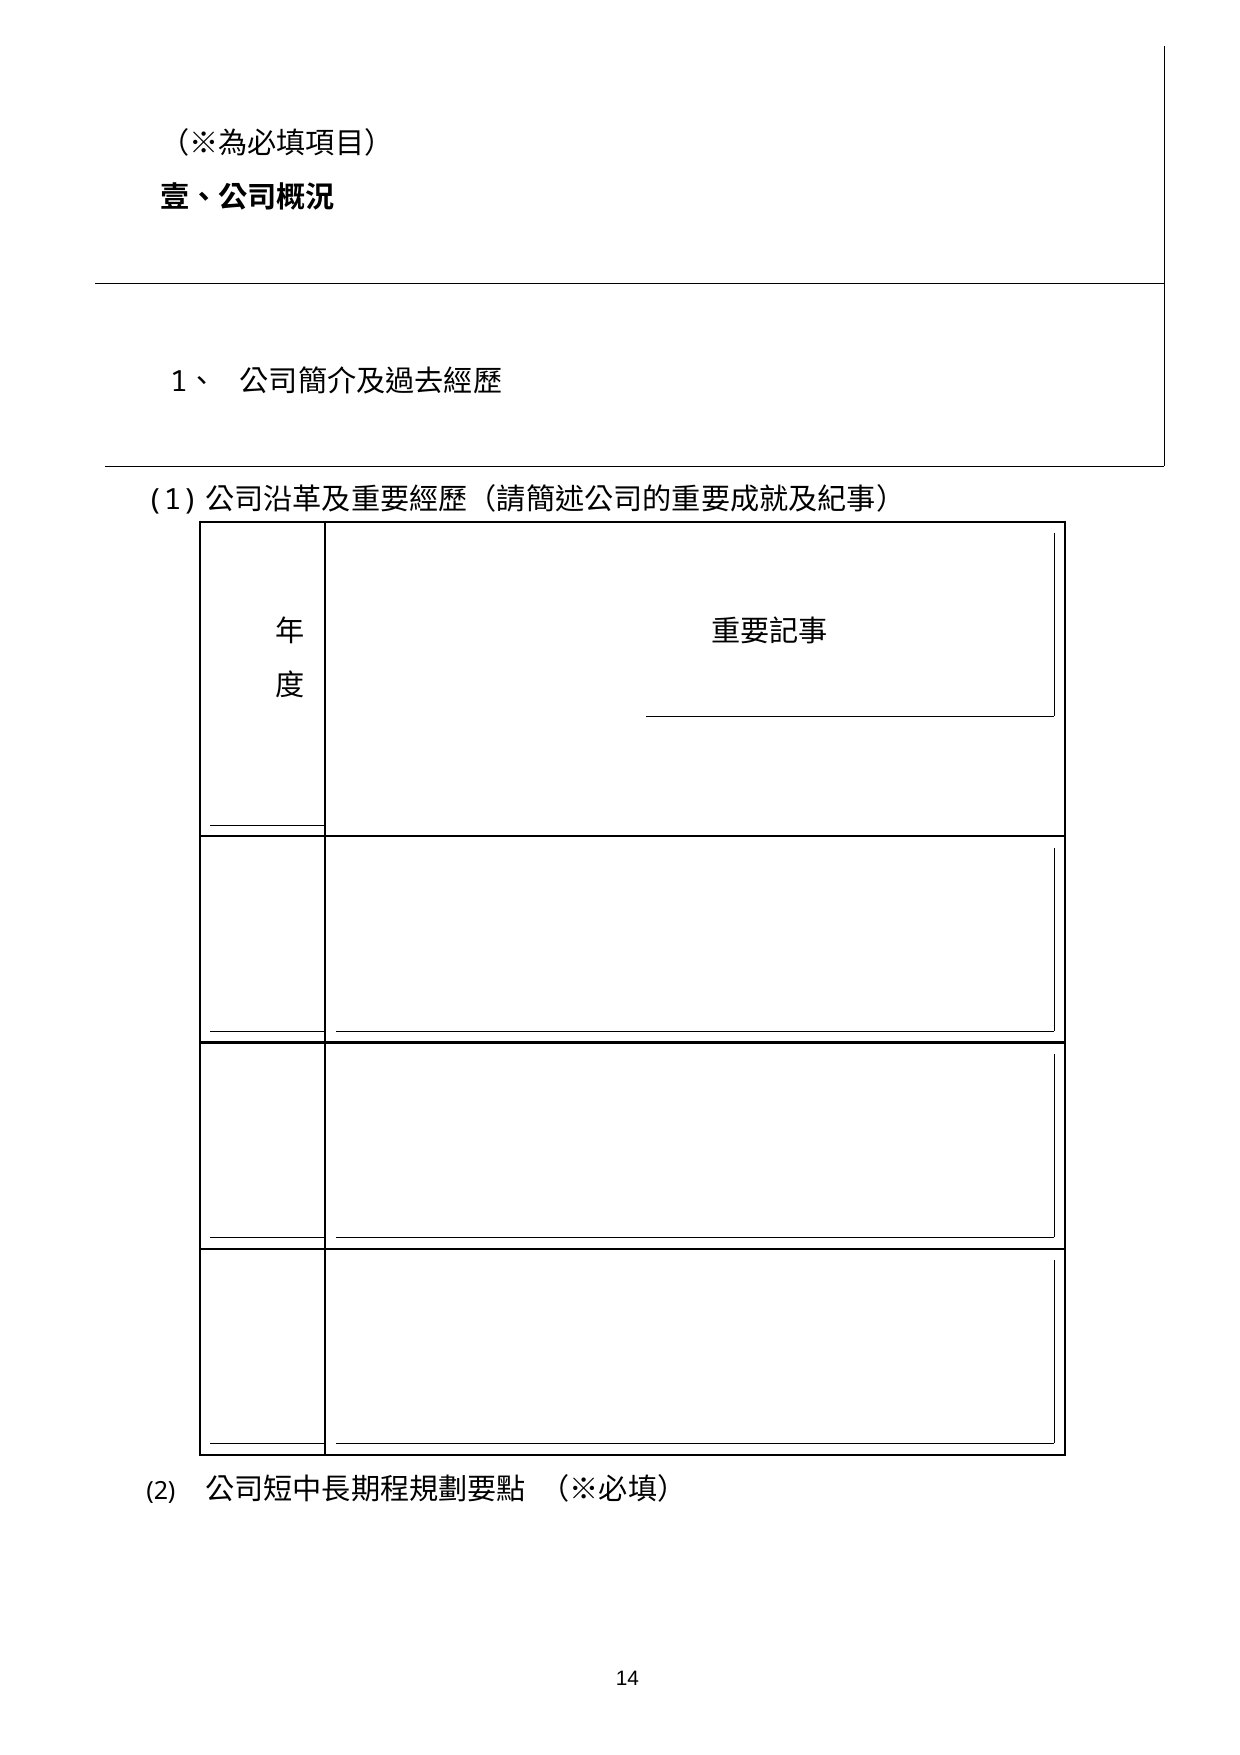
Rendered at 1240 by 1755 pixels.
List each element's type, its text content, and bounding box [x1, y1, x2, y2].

table_cell [201, 837, 324, 1041]
list 公司短中長期程規劃要點 （※必填） [146, 1456, 1164, 1510]
table_cell [201, 1250, 324, 1454]
table_cell [326, 837, 1064, 1041]
table_cell [201, 1044, 324, 1248]
list 公司簡介及過去經歷 [105, 283, 1164, 466]
table_header 年度 [201, 523, 324, 835]
table_cell [326, 1044, 1064, 1248]
text （※為必填項目） [95, 46, 1164, 164]
list 公司沿革及重要經歷（請簡述公司的重要成就及紀事） [146, 466, 1164, 521]
text 壹、公司概況 [95, 164, 1164, 283]
table_header 重要記事 [326, 523, 1064, 835]
table_cell [326, 1250, 1064, 1454]
